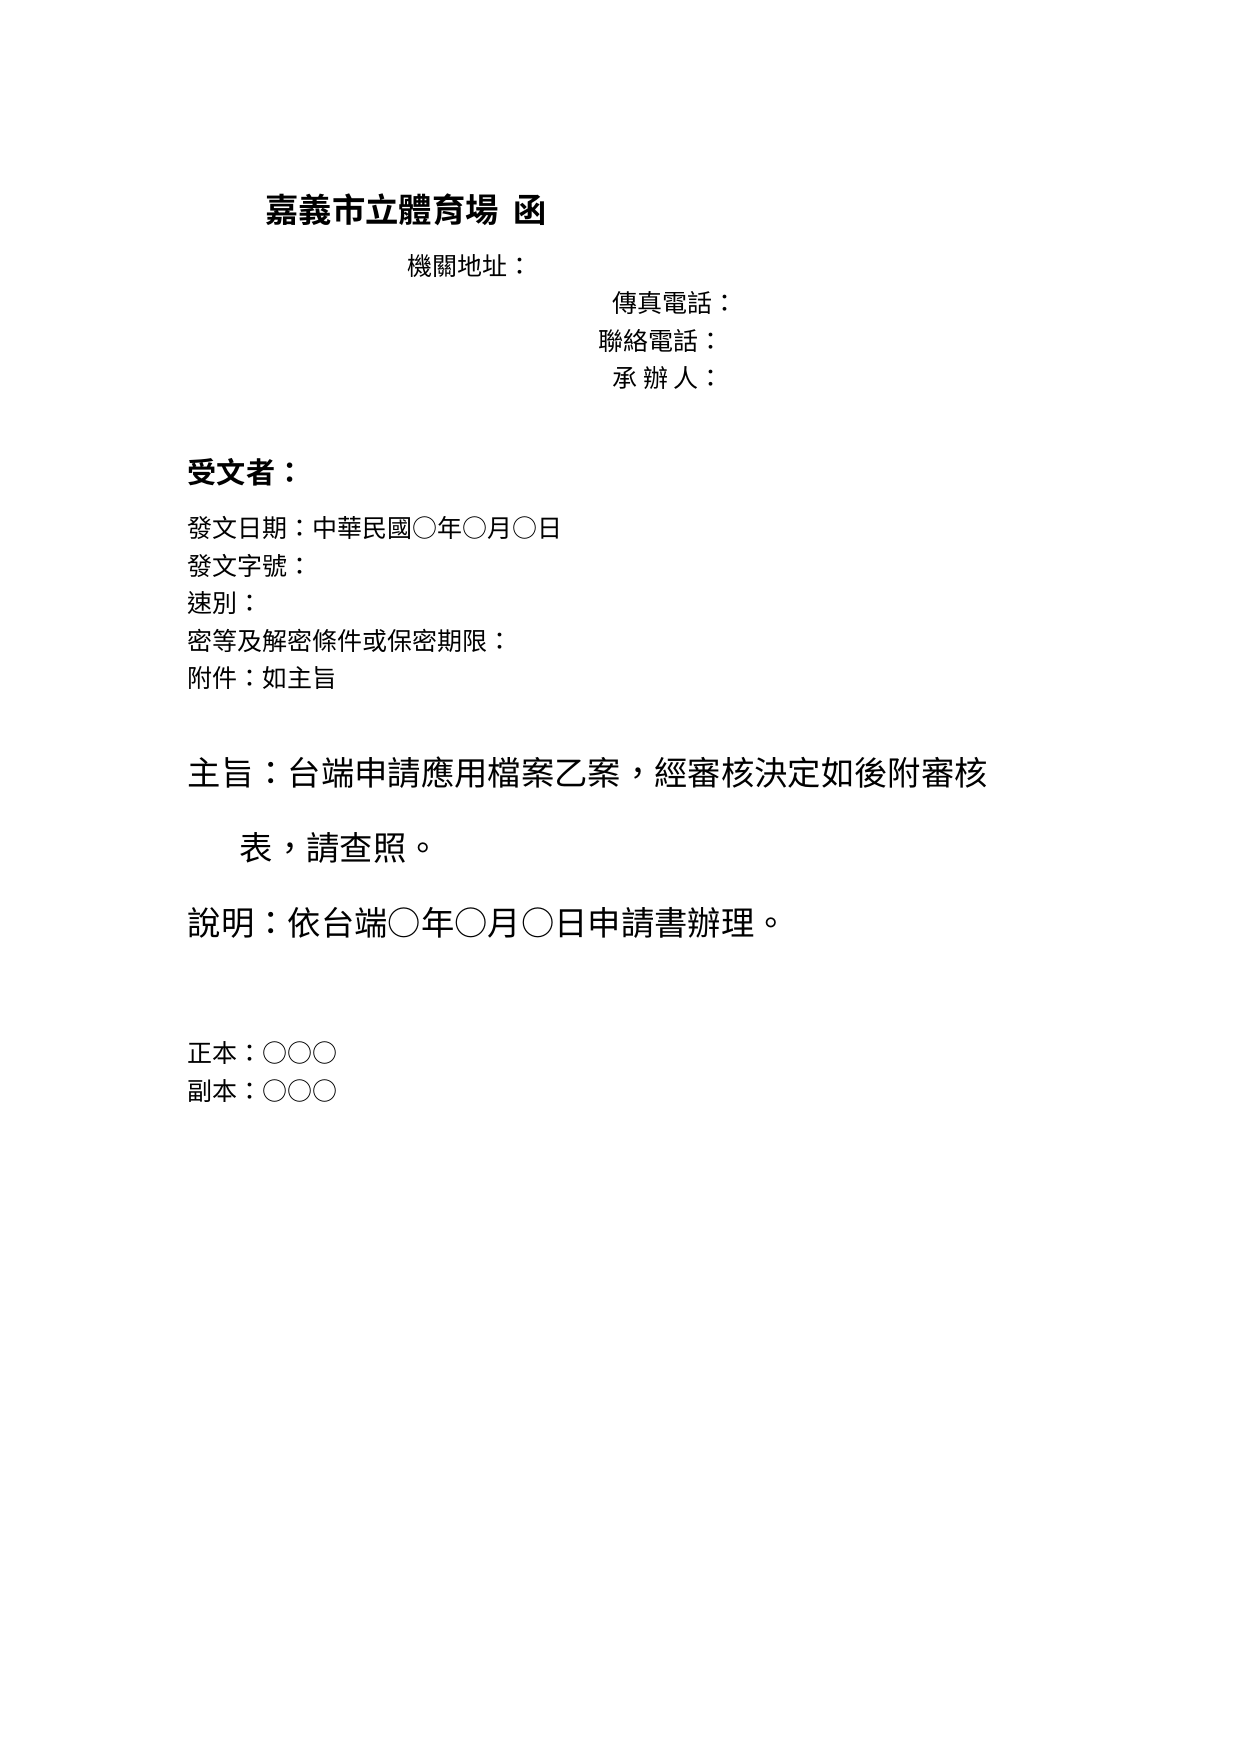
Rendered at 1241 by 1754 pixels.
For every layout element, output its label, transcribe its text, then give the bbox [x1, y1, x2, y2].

text 副本：○○○ [187, 1064, 1053, 1102]
text 密等及解密條件或保密期限： [187, 614, 1053, 652]
text 說明：依台端○年○月○日申請書辦理。 [187, 877, 1053, 952]
text 嘉義市立體育場 函 [187, 164, 1053, 239]
text 傳真電話： [187, 277, 1053, 314]
text 發文日期：中華民國○年○月○日 [187, 502, 1053, 539]
text 受文者： [187, 427, 1053, 502]
text 附件：如主旨 [187, 652, 1053, 689]
text 機關地址： [187, 239, 1053, 277]
text 正本：○○○ [187, 1027, 1053, 1064]
text 速別： [187, 577, 1053, 614]
text 主旨：台端申請應用檔案乙案，經審核決定如後附審核 表，請查照。 [187, 727, 1053, 877]
text 發文字號： [187, 539, 1053, 577]
text 聯絡電話： 承 辦 人： [187, 314, 1053, 389]
